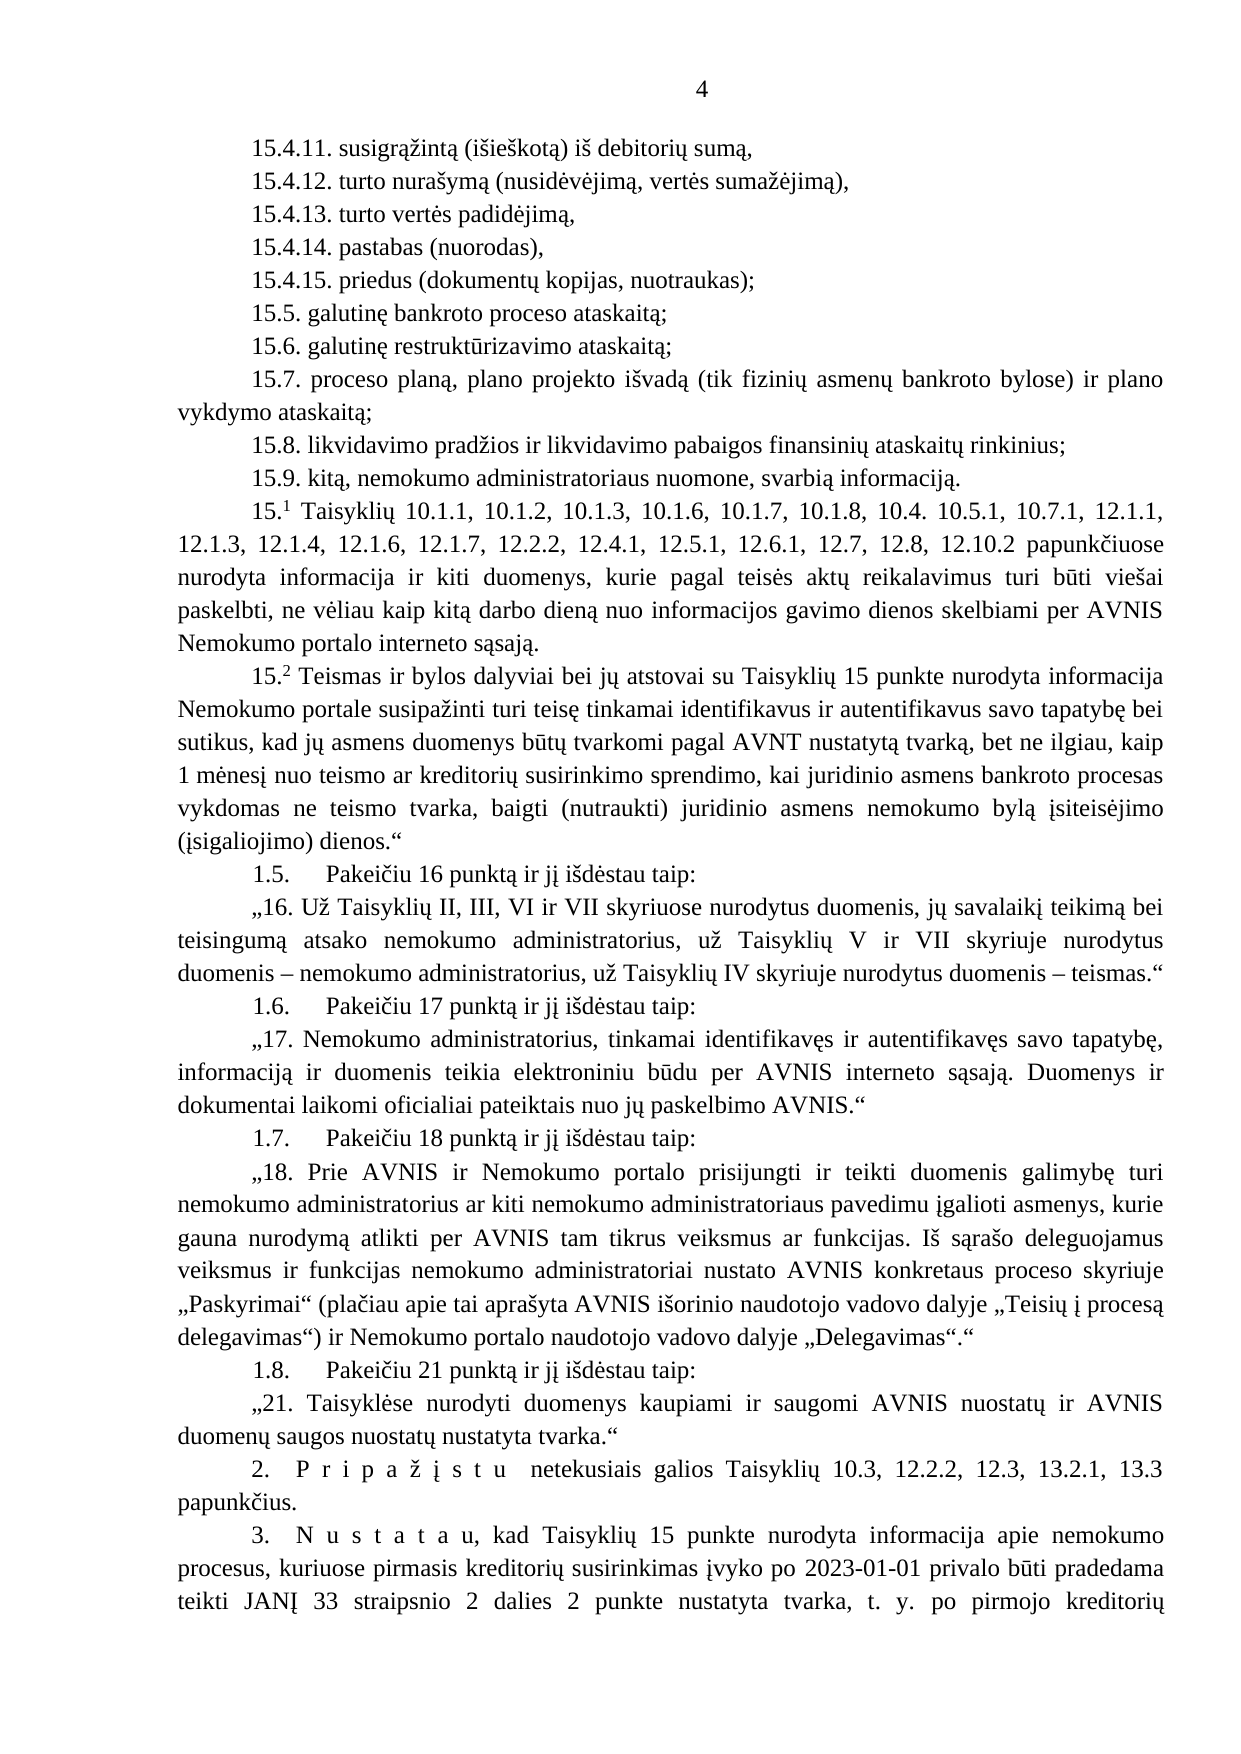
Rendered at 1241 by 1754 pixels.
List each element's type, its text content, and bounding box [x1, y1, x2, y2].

text 15.5. galutinę bankroto proceso ataskaitą; [177, 298, 1164, 327]
text 15.7. proceso planą, plano projekto išvadą (tik fizinių asmenų bankroto bylose) ir plano vykdymo ataskaitą; [177, 364, 1164, 426]
text 15.4.14. pastabas (nuorodas), [177, 232, 1164, 261]
text 1.5. Pakeičiu 16 punktą ir jį išdėstau taip: [252, 859, 1152, 888]
text 15.8. likvidavimo pradžios ir likvidavimo pabaigos finansinių ataskaitų rinkinius; [177, 430, 1164, 459]
text 15.4.13. turto vertės padidėjimą, [177, 199, 1164, 228]
text 15.6. galutinę restruktūrizavimo ataskaitą; [177, 331, 1164, 360]
text 15.4.11. susigrąžintą (išieškotą) iš debitorių sumą, [177, 133, 1164, 162]
text „18. Prie AVNIS ir Nemokumo portalo prisijungti ir teikti duomenis galimybę turi nemokumo administratorius ar kiti nemokumo administratoriaus pavedimu įgalioti asmenys, kurie gauna nurodymą atlikti per AVNIS tam tikrus veiksmus ar funkcijas. Iš sąrašo deleguojamus veiksmus ir funkcijas nemokumo administratoriai nustato AVNIS konkretaus proceso skyriuje „Paskyrimai“ (plačiau apie tai aprašyta AVNIS išorinio naudotojo vadovo dalyje „Teisių į procesą delegavimas“) ir Nemokumo portalo naudotojo vadovo dalyje „Delegavimas“.“ [177, 1157, 1164, 1350]
text 15.4.12. turto nurašymą (nusidėvėjimą, vertės sumažėjimą), [177, 166, 1164, 195]
text 1.7. Pakeičiu 18 punktą ir jį išdėstau taip: [252, 1123, 1152, 1152]
text 2. P r i p a ž į s t u netekusiais galios Taisyklių 10.3, 12.2.2, 12.3, 13.2.1, 13.3 papunkčius. [177, 1454, 1164, 1516]
text 1.6. Pakeičiu 17 punktą ir jį išdėstau taip: [252, 991, 1152, 1020]
text 15.4.15. priedus (dokumentų kopijas, nuotraukas); [177, 265, 1164, 294]
text 15.2 Teismas ir bylos dalyviai bei jų atstovai su Taisyklių 15 punkte nurodyta informacija Nemokumo portale susipažinti turi teisę tinkamai identifikavus ir autentifikavus savo tapatybę bei sutikus, kad jų asmens duomenys būtų tvarkomi pagal AVNT nustatytą tvarką, bet ne ilgiau, kaip 1 mėnesį nuo teismo ar kreditorių susirinkimo sprendimo, kai juridinio asmens bankroto procesas vykdomas ne teismo tvarka, baigti (nutraukti) juridinio asmens nemokumo bylą įsiteisėjimo (įsigaliojimo) dienos.“ [177, 661, 1164, 855]
text 3. N u s t a t a u, kad Taisyklių 15 punkte nurodyta informacija apie nemokumo procesus, kuriuose pirmasis kreditorių susirinkimas įvyko po 2023-01-01 privalo būti pradedama teikti JANĮ 33 straipsnio 2 dalies 2 punkte nustatyta tvarka, t. y. po pirmojo kreditorių [177, 1520, 1164, 1614]
text 15.9. kitą, nemokumo administratoriaus nuomone, svarbią informaciją. [177, 463, 1164, 492]
text „17. Nemokumo administratorius, tinkamai identifikavęs ir autentifikavęs savo tapatybę, informaciją ir duomenis teikia elektroniniu būdu per AVNIS interneto sąsają. Duomenys ir dokumentai laikomi oficialiai pateiktais nuo jų paskelbimo AVNIS.“ [177, 1024, 1164, 1119]
text „21. Taisyklėse nurodyti duomenys kaupiami ir saugomi AVNIS nuostatų ir AVNIS duomenų saugos nuostatų nustatyta tvarka.“ [177, 1388, 1164, 1449]
text 15.1 Taisyklių 10.1.1, 10.1.2, 10.1.3, 10.1.6, 10.1.7, 10.1.8, 10.4. 10.5.1, 10.7.1, 12.1.1, 12.1.3, 12.1.4, 12.1.6, 12.1.7, 12.2.2, 12.4.1, 12.5.1, 12.6.1, 12.7, 12.8, 12.10.2 papunkčiuose nurodyta informacija ir kiti duomenys, kurie pagal teisės aktų reikalavimus turi būti viešai paskelbti, ne vėliau kaip kitą darbo dieną nuo informacijos gavimo dienos skelbiami per AVNIS Nemokumo portalo interneto sąsają. [177, 496, 1164, 657]
text 1.8. Pakeičiu 21 punktą ir jį išdėstau taip: [252, 1355, 1152, 1383]
text „16. Už Taisyklių II, III, VI ir VII skyriuose nurodytus duomenis, jų savalaikį teikimą bei teisingumą atsako nemokumo administratorius, už Taisyklių V ir VII skyriuje nurodytus duomenis – nemokumo administratorius, už Taisyklių IV skyriuje nurodytus duomenis – teismas.“ [177, 892, 1164, 987]
